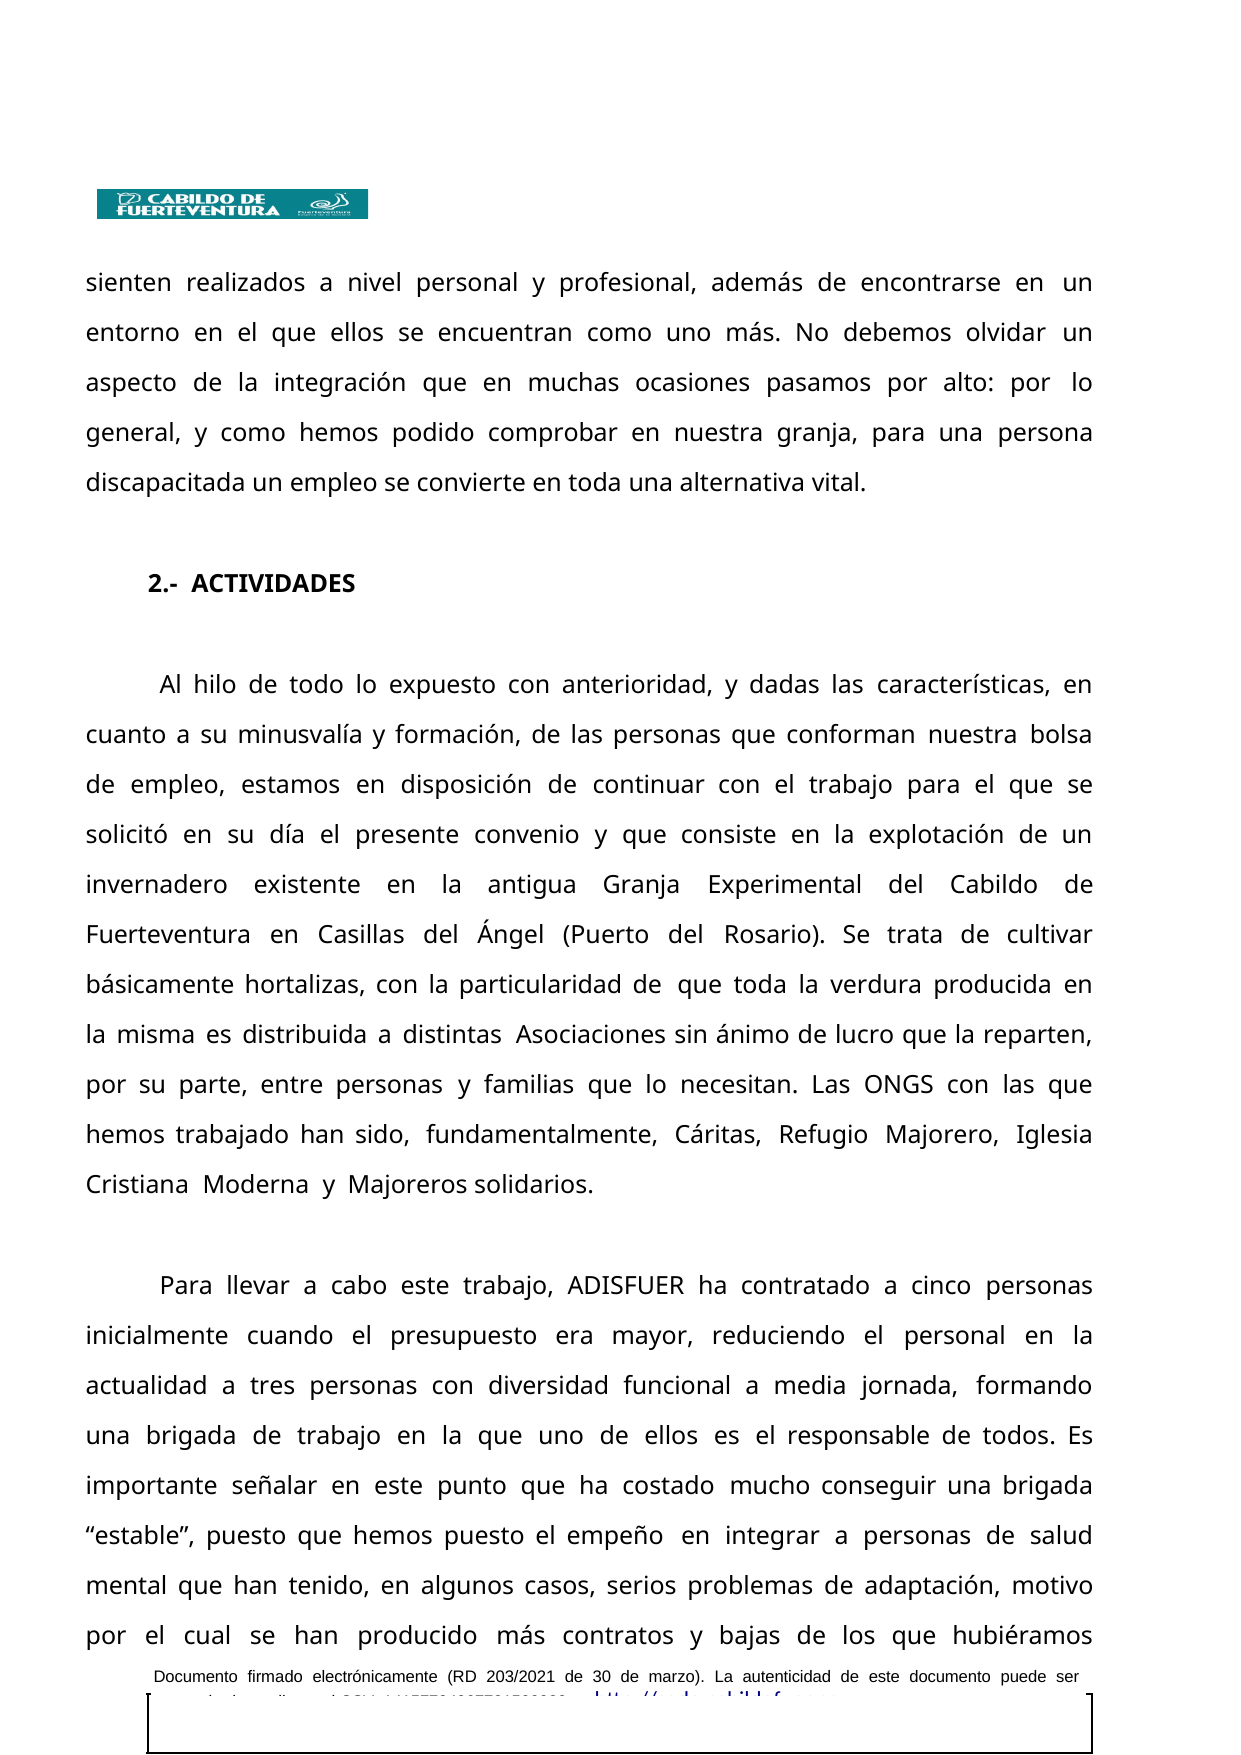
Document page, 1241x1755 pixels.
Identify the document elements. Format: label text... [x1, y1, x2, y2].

text Para llevar a cabo este trabajo, ADISFUER ha contratado a cinco personas inicialmente cuando el presupuesto era mayor, reduciendo el personal en la actualidad a tres personas con diversidad funcional a media jornada, formando una brigada de trabajo en la que uno de ellos es el responsable de todos. Es importante señalar en este punto que ha costado mucho conseguir una brigada “estable”, puesto que hemos puesto el empeño en integrar a personas de salud mental que han tenido, en algunos casos, serios problemas de adaptación, motivo por el cual se han producido más contratos y bajas de los que hubiéramos [85, 1267, 1093, 1652]
text Al hilo de todo lo expuesto con anterioridad, y dadas las características, en cuanto a su minusvalía y formación, de las personas que conforman nuestra bolsa de empleo, estamos en disposición de continuar con el trabajo para el que se solicitó en su día el presente convenio y que consiste en la explotación de un invernadero existente en la antigua Granja Experimental del Cabildo de Fuerteventura en Casillas del Ángel (Puerto del Rosario). Se trata de cultivar básicamente hortalizas, con la particularidad de que toda la verdura producida en la misma es distribuida a distintas Asociaciones sin ánimo de lucro que la reparten, por su parte, entre personas y familias que lo necesitan. Las ONGS con las que hemos trabajado han sido, fundamentalmente, Cáritas, Refugio Majorero, Iglesia Cristiana Moderna y Majoreros solidarios. [85, 667, 1093, 1201]
picture [97, 189, 369, 219]
text sienten realizados a nivel personal y profesional, además de encontrarse en un entorno en el que ellos se encuentran como uno más. No debemos olvidar un aspecto de la integración que en muchas ocasiones pasamos por alto: por lo general, y como hemos podido comprobar en nuestra granja, para una persona discapacitada un empleo se convierte en toda una alternativa vital. [85, 265, 1093, 499]
text 2.- ACTIVIDADES [148, 566, 1107, 600]
